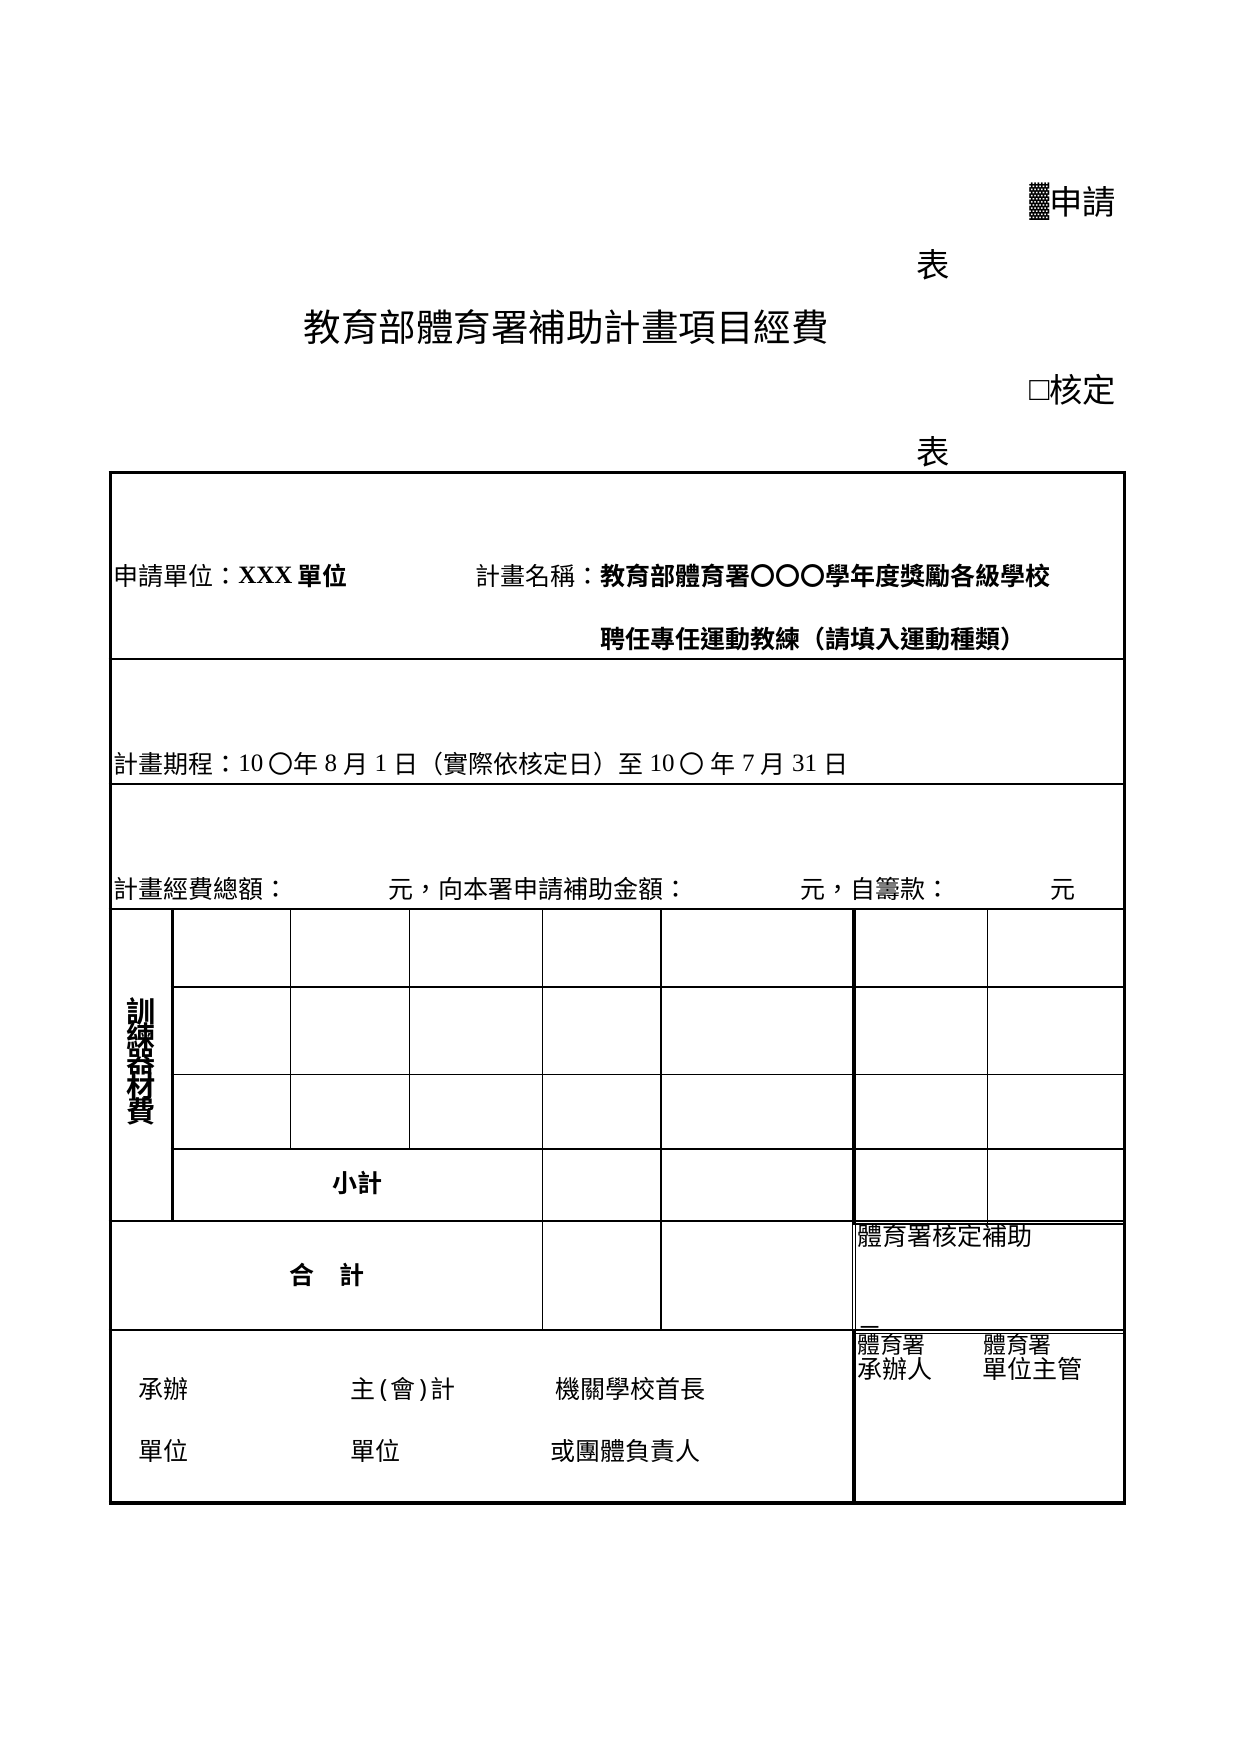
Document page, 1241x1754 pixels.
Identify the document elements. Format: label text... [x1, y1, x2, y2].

table_header [282, 158, 409, 283]
table_cell 教育部體育署補助計畫項目經費 [282, 283, 1124, 346]
table_cell [543, 1222, 660, 1329]
table_cell [174, 988, 290, 1074]
table_cell [110, 346, 282, 471]
table_cell 小計 [174, 1150, 542, 1220]
table_cell [174, 910, 290, 986]
table_cell [988, 1075, 1123, 1148]
table_cell [988, 910, 1123, 986]
table_cell [988, 1150, 1123, 1220]
table_cell 承辦 主(會)計 機關學校首長 單位 單位 或團體負責人 [112, 1331, 852, 1501]
table_cell [410, 1075, 542, 1148]
table_cell 合 計 [112, 1222, 542, 1329]
table_cell 體育署核定補助 元 [856, 1225, 1123, 1329]
table_cell [291, 1075, 409, 1148]
table_cell [291, 988, 409, 1074]
table_cell [856, 988, 987, 1074]
table_header [409, 158, 534, 283]
table_cell [856, 1150, 987, 1220]
table_cell [662, 1150, 852, 1220]
table_cell 計畫名稱：教育部體育署〇〇〇學年度獎勵各級學校 聘任專任運動教練（請填入運動種類） [472, 474, 1123, 658]
table_cell [856, 1075, 987, 1148]
table_cell [543, 988, 660, 1074]
table_cell [534, 346, 741, 471]
table_cell [662, 1222, 852, 1329]
table_cell 申請單位：XXX單位 [112, 474, 472, 658]
table_cell 訓練器材費 [112, 910, 171, 1220]
table_cell 計畫經費總額： 元，向本署申請補助金額： 元，自籌款： 元 [112, 785, 1123, 908]
table_cell [662, 910, 852, 986]
table_cell [282, 346, 409, 471]
table_cell [543, 910, 660, 986]
table_cell [988, 988, 1123, 1074]
table_cell [543, 1075, 660, 1148]
table_cell [110, 283, 282, 346]
table_cell □核定表 [741, 346, 1124, 471]
table_cell 計畫期程：10〇年 8 月 1 日（實際依核定日）至 10〇 年 7 月 31 日 [112, 660, 1123, 783]
table_cell [662, 1075, 852, 1148]
table_cell 體育署 體育署 承辦人 單位主管 [856, 1334, 1123, 1501]
table_cell [174, 1075, 290, 1148]
table_cell [410, 910, 542, 986]
table_cell [543, 1150, 660, 1220]
table_header ▓申請表 [741, 158, 1124, 283]
table_header [534, 158, 741, 283]
table_cell [856, 910, 987, 986]
table_cell [409, 346, 534, 471]
table_cell [410, 988, 542, 1074]
table_cell [291, 910, 409, 986]
table_header [110, 158, 282, 283]
table_cell [662, 988, 852, 1074]
